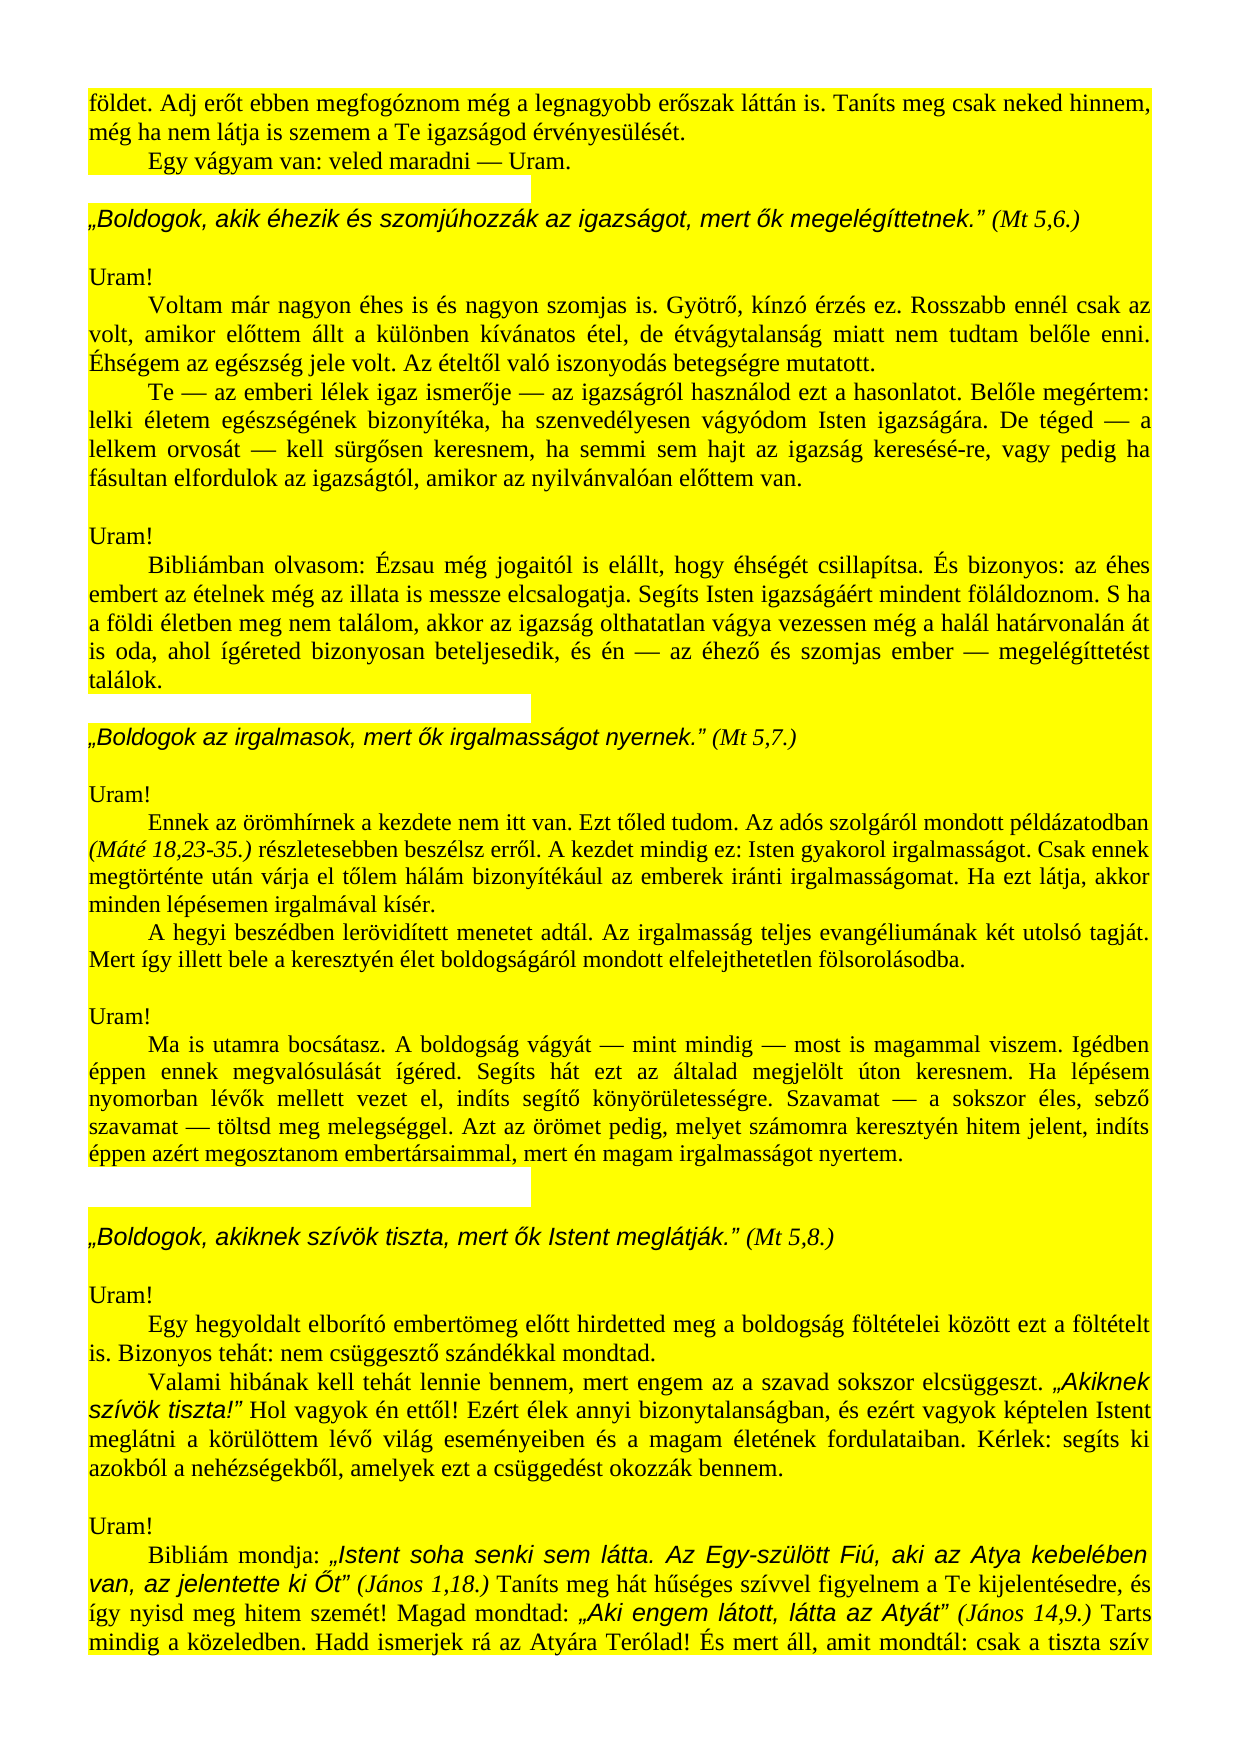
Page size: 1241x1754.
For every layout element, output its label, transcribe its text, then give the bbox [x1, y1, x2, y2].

text Te — az emberi lélek igaz ismerője — az igazságról használod ezt a hasonlatot. Belőle megértem: lelki életem egészségének bizonyítéka, ha szenvedélyesen vágyódom Isten igazságára. De téged — a lelkem orvosát — kell sürgősen keresnem, ha semmi sem hajt az igazság keresésé-re, vagy pedig ha fásultan elfordulok az igazságtól, amikor az nyilvánvalóan előttem van. [88, 377, 1152, 492]
text A hegyi beszédben lerövidített menetet adtál. Az irgalmasság teljes evangéliumának két utolsó tagját. Mert így illett bele a keresztyén élet boldogságáról mondott elfelejthetetlen fölsorolásodba. [88, 917, 1152, 972]
text Valami hibának kell tehát lennie bennem, mert engem az a szavad sokszor elcsüggeszt. „Akiknek szívök tiszta!” Hol vagyok én ettől! Ezért élek annyi bizonytalanságban, és ezért vagyok képtelen Istent meglátni a körülöttem lévő világ eseményeiben és a magam életének fordulataiban. Kérlek: segíts ki azokból a nehézségekből, amelyek ezt a csüggedést okozzák bennem. [88, 1367, 1152, 1482]
text Uram! [88, 262, 1152, 291]
text Egy hegyoldalt elborító embertömeg előtt hirdetted meg a boldogság föltételei között ezt a föltételt is. Bizonyos tehát: nem csüggesztő szándékkal mondtad. [88, 1309, 1152, 1367]
text Uram! [88, 1002, 1152, 1030]
text Voltam már nagyon éhes is és nagyon szomjas is. Gyötrő, kínzó érzés ez. Rosszabb ennél csak az volt, amikor előttem állt a különben kívánatos étel, de étvágytalanság miatt nem tudtam belőle enni. Éhségem az egészség jele volt. Az ételtől való iszonyodás betegségre mutatott. [88, 291, 1152, 377]
text Uram! [88, 780, 1152, 808]
text „Boldogok, akiknek szívök tiszta, mert ők Istent meglátják.” (Mt 5,8.) [88, 1222, 1152, 1251]
text Ennek az örömhírnek a kezdete nem itt van. Ezt tőled tudom. Az adós szolgáról mondott példázatodban (Máté 18,23-35.) részletesebben beszélsz erről. A kezdet mindig ez: Isten gyakorol irgalmasságot. Csak ennek megtörténte után várja el tőlem hálám bizonyítékául az emberek iránti irgalmasságomat. Ha ezt látja, akkor minden lépésemen irgalmával kísér. [88, 808, 1152, 917]
text Uram! [88, 1511, 1152, 1540]
text Uram! [88, 521, 1152, 550]
text Egy vágyam van: veled maradni — Uram. [88, 146, 1152, 175]
text földet. Adj erőt ebben megfogóznom még a legnagyobb erőszak láttán is. Taníts meg csak neked hinnem, még ha nem látja is szemem a Te igazságod érvényesülését. [88, 88, 1152, 146]
text „Boldogok, akik éhezik és szomjúhozzák az igazságot, mert ők megelégíttetnek.” (Mt 5,6.) [88, 203, 1152, 232]
text Uram! [88, 1280, 1152, 1309]
text „Boldogok az irgalmasok, mert ők irgalmasságot nyernek.” (Mt 5,7.) [88, 723, 1152, 750]
text Bibliám mondja: „Istent soha senki sem látta. Az Egy-szülött Fiú, aki az Atya kebelében van, az jelentette ki Őt” (János 1,18.) Taníts meg hát hűséges szívvel figyelnem a Te kijelentésedre, és így nyisd meg hitem szemét! Magad mondtad: „Aki engem látott, látta az Atyát” (János 14,9.) Tarts mindig a közeledben. Hadd ismerjek rá az Atyára Terólad! És mert áll, amit mondtál: csak a tiszta szív [88, 1540, 1152, 1655]
text Ma is utamra bocsátasz. A boldogság vágyát — mint mindig — most is magammal viszem. Igédben éppen ennek megvalósulását ígéred. Segíts hát ezt az általad megjelölt úton keresnem. Ha lépésem nyomorban lévők mellett vezet el, indíts segítő könyörületességre. Szavamat — a sokszor éles, sebző szavamat — töltsd meg melegséggel. Azt az örömet pedig, melyet számomra keresztyén hitem jelent, indíts éppen azért megosztanom embertársaimmal, mert én magam irgalmasságot nyertem. [88, 1030, 1152, 1167]
text Bibliámban olvasom: Ézsau még jogaitól is elállt, hogy éhségét csillapítsa. És bizonyos: az éhes embert az ételnek még az illata is messze elcsalogatja. Segíts Isten igazságáért mindent föláldoznom. S ha a földi életben meg nem találom, akkor az igazság olthatatlan vágya vezessen még a halál határvonalán át is oda, ahol ígéreted bizonyosan beteljesedik, és én — az éhező és szomjas ember — megelégíttetést találok. [88, 550, 1152, 694]
